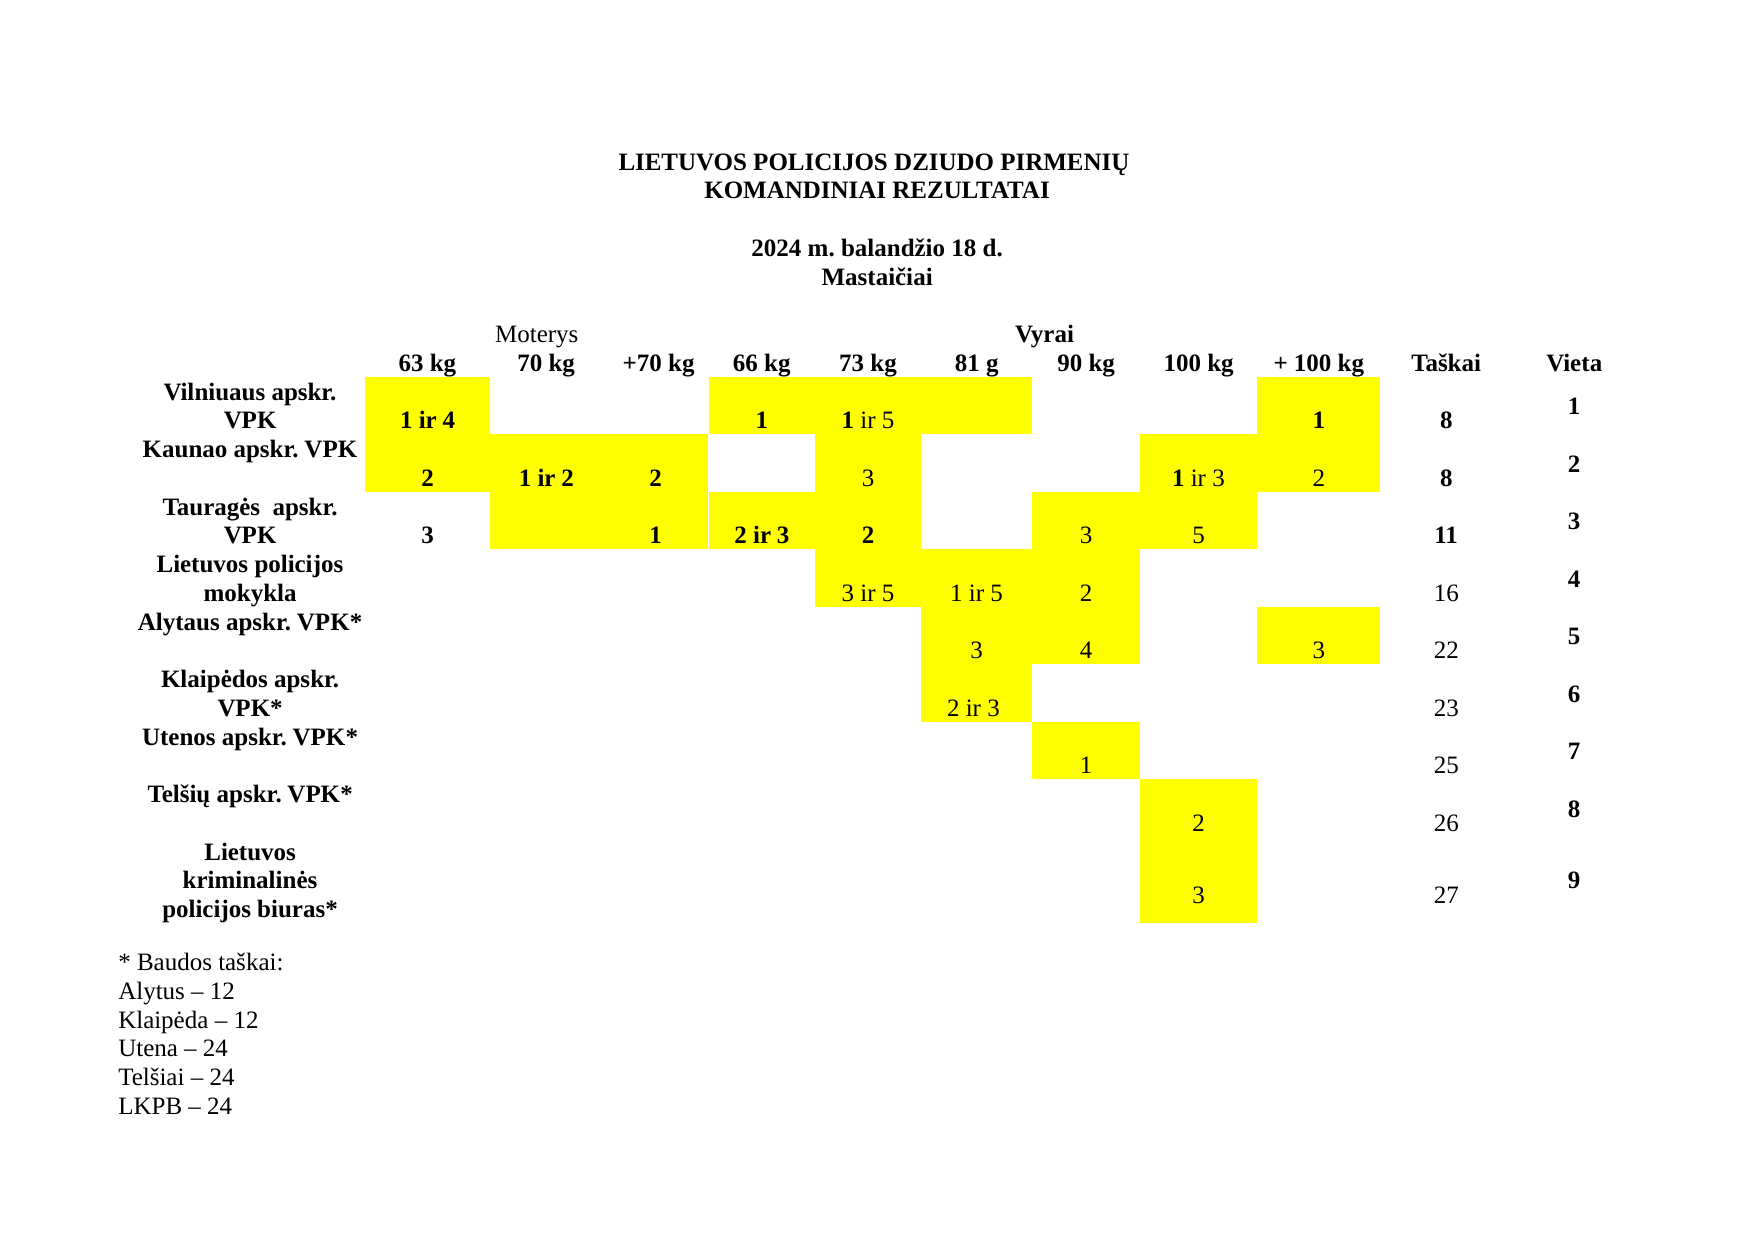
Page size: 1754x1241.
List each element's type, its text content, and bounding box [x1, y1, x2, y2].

table_cell [709, 664, 815, 722]
table_cell 3 [1140, 837, 1257, 923]
table_cell [709, 434, 815, 492]
table_cell 3 [921, 607, 1032, 664]
table_cell 2 ir 3 [709, 492, 815, 549]
table_cell [921, 492, 1032, 549]
table_cell [602, 779, 708, 837]
table_cell [602, 664, 708, 722]
table_cell [490, 837, 602, 923]
table_cell 66 kg [709, 348, 815, 377]
text LKPB – 24 [118, 1091, 1636, 1120]
table_cell [709, 722, 815, 779]
table_cell 2 [1257, 434, 1380, 492]
table_cell [1257, 837, 1380, 923]
table_cell 1 [602, 492, 708, 549]
table_cell [490, 492, 602, 549]
table_cell 100 kg [1140, 348, 1257, 377]
table_cell 2 [815, 492, 921, 549]
table_cell 3 ir 5 [815, 549, 921, 607]
table_cell 6 [1512, 664, 1636, 722]
table_cell [709, 607, 815, 664]
table_cell [490, 549, 602, 607]
table_cell [602, 722, 708, 779]
table_cell Taškai [1380, 348, 1512, 377]
table_cell [1032, 779, 1140, 837]
table_cell 3 [1512, 492, 1636, 549]
table_cell 2 [1512, 434, 1636, 492]
table_cell 27 [1380, 837, 1512, 923]
table_cell 26 [1380, 779, 1512, 837]
table_cell Vieta [1512, 348, 1636, 377]
table_cell 2 [1032, 549, 1140, 607]
table_cell 73 kg [815, 348, 921, 377]
table_cell +70 kg [602, 348, 708, 377]
table_cell [365, 664, 490, 722]
table_header Vyrai [709, 319, 1380, 348]
table_cell 3 [365, 492, 490, 549]
table_cell 8 [1380, 377, 1512, 434]
table_cell 11 [1380, 492, 1512, 549]
table_header [135, 319, 365, 348]
text 2024 m. balandžio 18 d. [118, 233, 1636, 262]
text KOMANDINIAI REZULTATAI [118, 176, 1636, 204]
table_cell Tauragės apskr. VPK [135, 492, 365, 549]
table_cell [135, 348, 365, 377]
table_cell [602, 607, 708, 664]
table_cell 2 ir 3 [921, 664, 1032, 722]
table_cell 9 [1512, 837, 1636, 923]
table_cell [1032, 664, 1140, 722]
table_cell [1032, 377, 1140, 434]
text Mastaičiai [118, 262, 1636, 291]
table_cell Lietuvos kriminalinės policijos biuras* [135, 837, 365, 923]
table_cell [490, 779, 602, 837]
table_header [1380, 319, 1512, 348]
table_cell 16 [1380, 549, 1512, 607]
table_cell Telšių apskr. VPK* [135, 779, 365, 837]
table_cell [1140, 549, 1257, 607]
table_cell 70 kg [490, 348, 602, 377]
table_cell [1257, 549, 1380, 607]
table_cell [709, 837, 815, 923]
table_cell [815, 664, 921, 722]
table_cell Lietuvos policijos mokykla [135, 549, 365, 607]
table_cell 8 [1380, 434, 1512, 492]
table_cell [365, 837, 490, 923]
table_cell 90 kg [1032, 348, 1140, 377]
table_cell [602, 837, 708, 923]
table_cell [1257, 664, 1380, 722]
table_cell [921, 779, 1032, 837]
table_cell [365, 607, 490, 664]
table_cell [815, 607, 921, 664]
table_cell Utenos apskr. VPK* [135, 722, 365, 779]
table_cell [1140, 664, 1257, 722]
table_cell 1 [1512, 377, 1636, 434]
table_cell [815, 779, 921, 837]
table_cell [1032, 434, 1140, 492]
table_cell 3 [1032, 492, 1140, 549]
table_cell [709, 779, 815, 837]
table_cell [1032, 837, 1140, 923]
table_cell [921, 377, 1032, 434]
text Utena – 24 [118, 1033, 1636, 1062]
table_cell [602, 549, 708, 607]
text Klaipėda – 12 [118, 1005, 1636, 1033]
table_cell 1 ir 4 [365, 377, 490, 434]
table_cell 1 ir 3 [1140, 434, 1257, 492]
table_cell 23 [1380, 664, 1512, 722]
table_cell [365, 549, 490, 607]
table_header Moterys [365, 319, 708, 348]
text LIETUVOS POLICIJOS DZIUDO PIRMENIŲ [118, 147, 1636, 176]
table_cell [921, 722, 1032, 779]
table_cell 1 ir 5 [921, 549, 1032, 607]
table_cell Kaunao apskr. VPK [135, 434, 365, 492]
table_cell [1140, 607, 1257, 664]
table_cell Klaipėdos apskr. VPK* [135, 664, 365, 722]
table_cell 7 [1512, 722, 1636, 779]
table_cell [365, 779, 490, 837]
table_cell 63 kg [365, 348, 490, 377]
table_cell 1 [1257, 377, 1380, 434]
table_cell [490, 607, 602, 664]
table_cell 2 [1140, 779, 1257, 837]
table_cell 2 [365, 434, 490, 492]
text Alytus – 12 [118, 976, 1636, 1005]
table_cell [1257, 722, 1380, 779]
table_cell [1140, 722, 1257, 779]
table_cell 3 [815, 434, 921, 492]
table_cell 1 [1032, 722, 1140, 779]
table_cell 1 [709, 377, 815, 434]
table_cell [490, 664, 602, 722]
text Telšiai – 24 [118, 1062, 1636, 1091]
table_cell [815, 722, 921, 779]
table_cell [1140, 377, 1257, 434]
table_cell 1 ir 5 [815, 377, 921, 434]
table_cell [1257, 779, 1380, 837]
table_cell 1 ir 2 [490, 434, 602, 492]
table_cell + 100 kg [1257, 348, 1380, 377]
table_cell 81 g [921, 348, 1032, 377]
table_cell 4 [1512, 549, 1636, 607]
table_cell 3 [1257, 607, 1380, 664]
table_cell [921, 434, 1032, 492]
table_cell 5 [1512, 607, 1636, 664]
table_cell [815, 837, 921, 923]
table_cell [490, 377, 602, 434]
table_cell [490, 722, 602, 779]
table_cell 8 [1512, 779, 1636, 837]
table_cell 5 [1140, 492, 1257, 549]
table_cell 2 [602, 434, 708, 492]
table_cell Vilniuaus apskr. VPK [135, 377, 365, 434]
table_cell 22 [1380, 607, 1512, 664]
table_cell 25 [1380, 722, 1512, 779]
table_cell [365, 722, 490, 779]
table_cell [602, 377, 708, 434]
table_cell Alytaus apskr. VPK* [135, 607, 365, 664]
table_cell [1257, 492, 1380, 549]
table_cell [921, 837, 1032, 923]
table_cell [709, 549, 815, 607]
text * Baudos taškai: [118, 947, 1636, 976]
table_header [1512, 319, 1636, 348]
table_cell 4 [1032, 607, 1140, 664]
